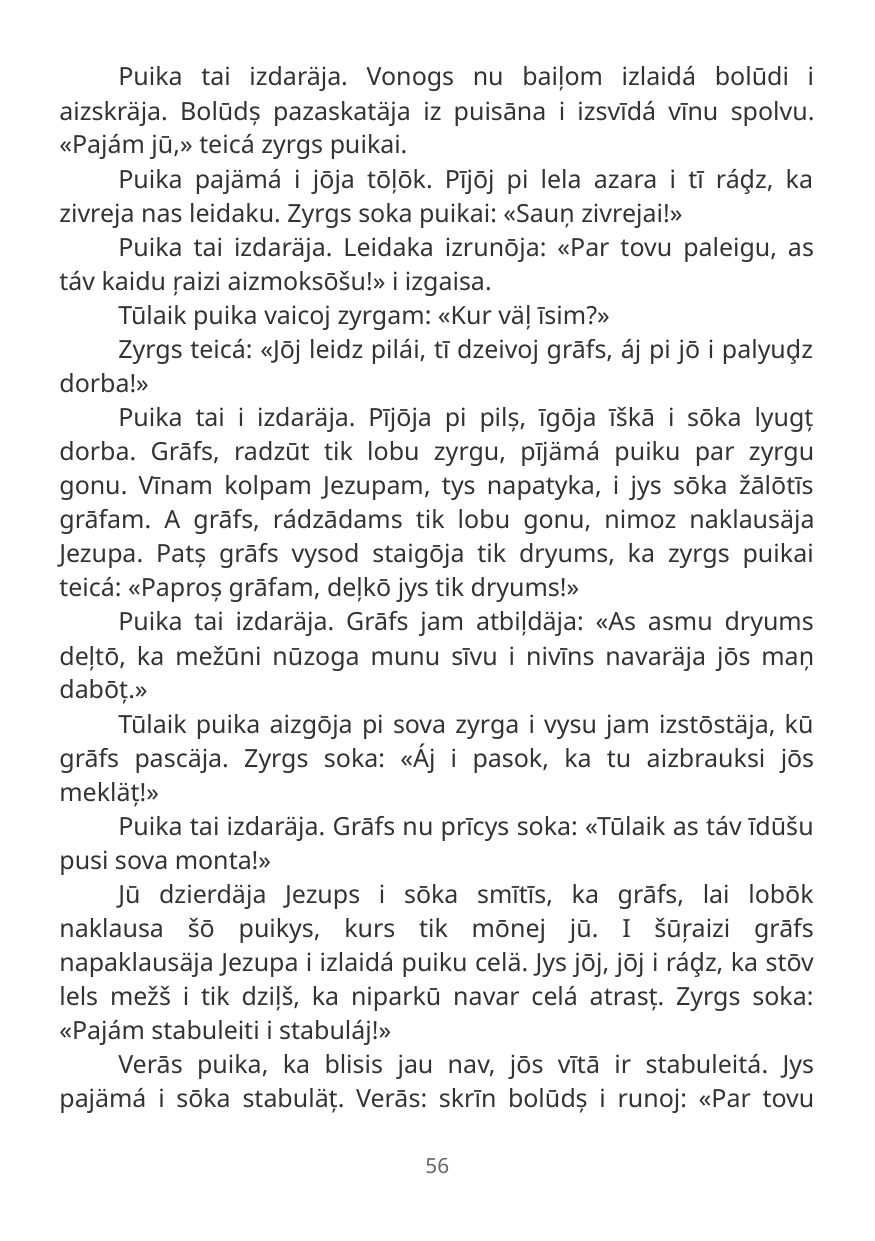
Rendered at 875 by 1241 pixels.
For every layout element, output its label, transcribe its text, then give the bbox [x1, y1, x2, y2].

text Verās puika, ka blisis jau nav, jōs vītā ir stabuleitá. Jys pajämá i sōka stabuläț. Verās: skrīn bolūdș i runoj: «Par tovu [59, 1047, 815, 1115]
text Puika tai izdaräja. Vonogs nu baiļom izlaidá bolūdi i aizskräja. Bolūdș pazaskatäja iz puisāna i izsvīdá vīnu spolvu. «Pajám jū,» teicá zyrgs puikai. [59, 59, 815, 161]
text Tūlaik puika vaicoj zyrgam: «Kur väļ īsim?» [59, 297, 815, 332]
text Puika tai izdaräja. Grāfs nu prīcys soka: «Tūlaik as táv īdūšu pusi sova monta!» [59, 808, 815, 877]
text Puika tai i izdaräja. Pījōja pi pilș, īgōja īškā i sōka lyugț dorba. Grāfs, radzūt tik lobu zyrgu, pījämá puiku par zyrgu gonu. Vīnam kolpam Jezupam, tys napatyka, i jys sōka žālōtīs grāfam. A grāfs, rádzādams tik lobu gonu, nimoz naklausäja Jezupa. Patș grāfs vysod staigōja tik dryums, ka zyrgs puikai teicá: «Paproș grāfam, deļkō jys tik dryums!» [59, 400, 815, 604]
text Puika tai izdaräja. Leidaka izrunōja: «Par tovu paleigu, as táv kaidu ŗaizi aizmoksōšu!» i izgaisa. [59, 229, 815, 297]
text Jū dzierdäja Jezups i sōka smītīs, ka grāfs, lai lobōk naklausa šō puikys, kurs tik mōnej jū. I šūŗaizi grāfs napaklausäja Jezupa i izlaidá puiku celä. Jys jōj, jōj i ráḑz, ka stōv lels mežš i tik dziļš, ka niparkū navar celá atrasț. Zyrgs soka: «Pajám stabuleiti i stabuláj!» [59, 877, 815, 1047]
text Puika pajämá i jōja tōļōk. Pījōj pi lela azara i tī ráḑz, ka zivreja nas leidaku. Zyrgs soka puikai: «Sauņ zivrejai!» [59, 161, 815, 229]
text Tūlaik puika aizgōja pi sova zyrga i vysu jam izstōstäja, kū grāfs pascäja. Zyrgs soka: «Áj i pasok, ka tu aizbrauksi jōs mekläț!» [59, 706, 815, 808]
text Puika tai izdaräja. Grāfs jam atbiļdäja: «As asmu dryums deļtō, ka mežūni nūzoga munu sīvu i nivīns navaräja jōs maņ dabōț.» [59, 604, 815, 706]
text Zyrgs teicá: «Jōj leidz pilái, tī dzeivoj grāfs, áj pi jō i palyuḑz dorba!» [59, 332, 815, 400]
